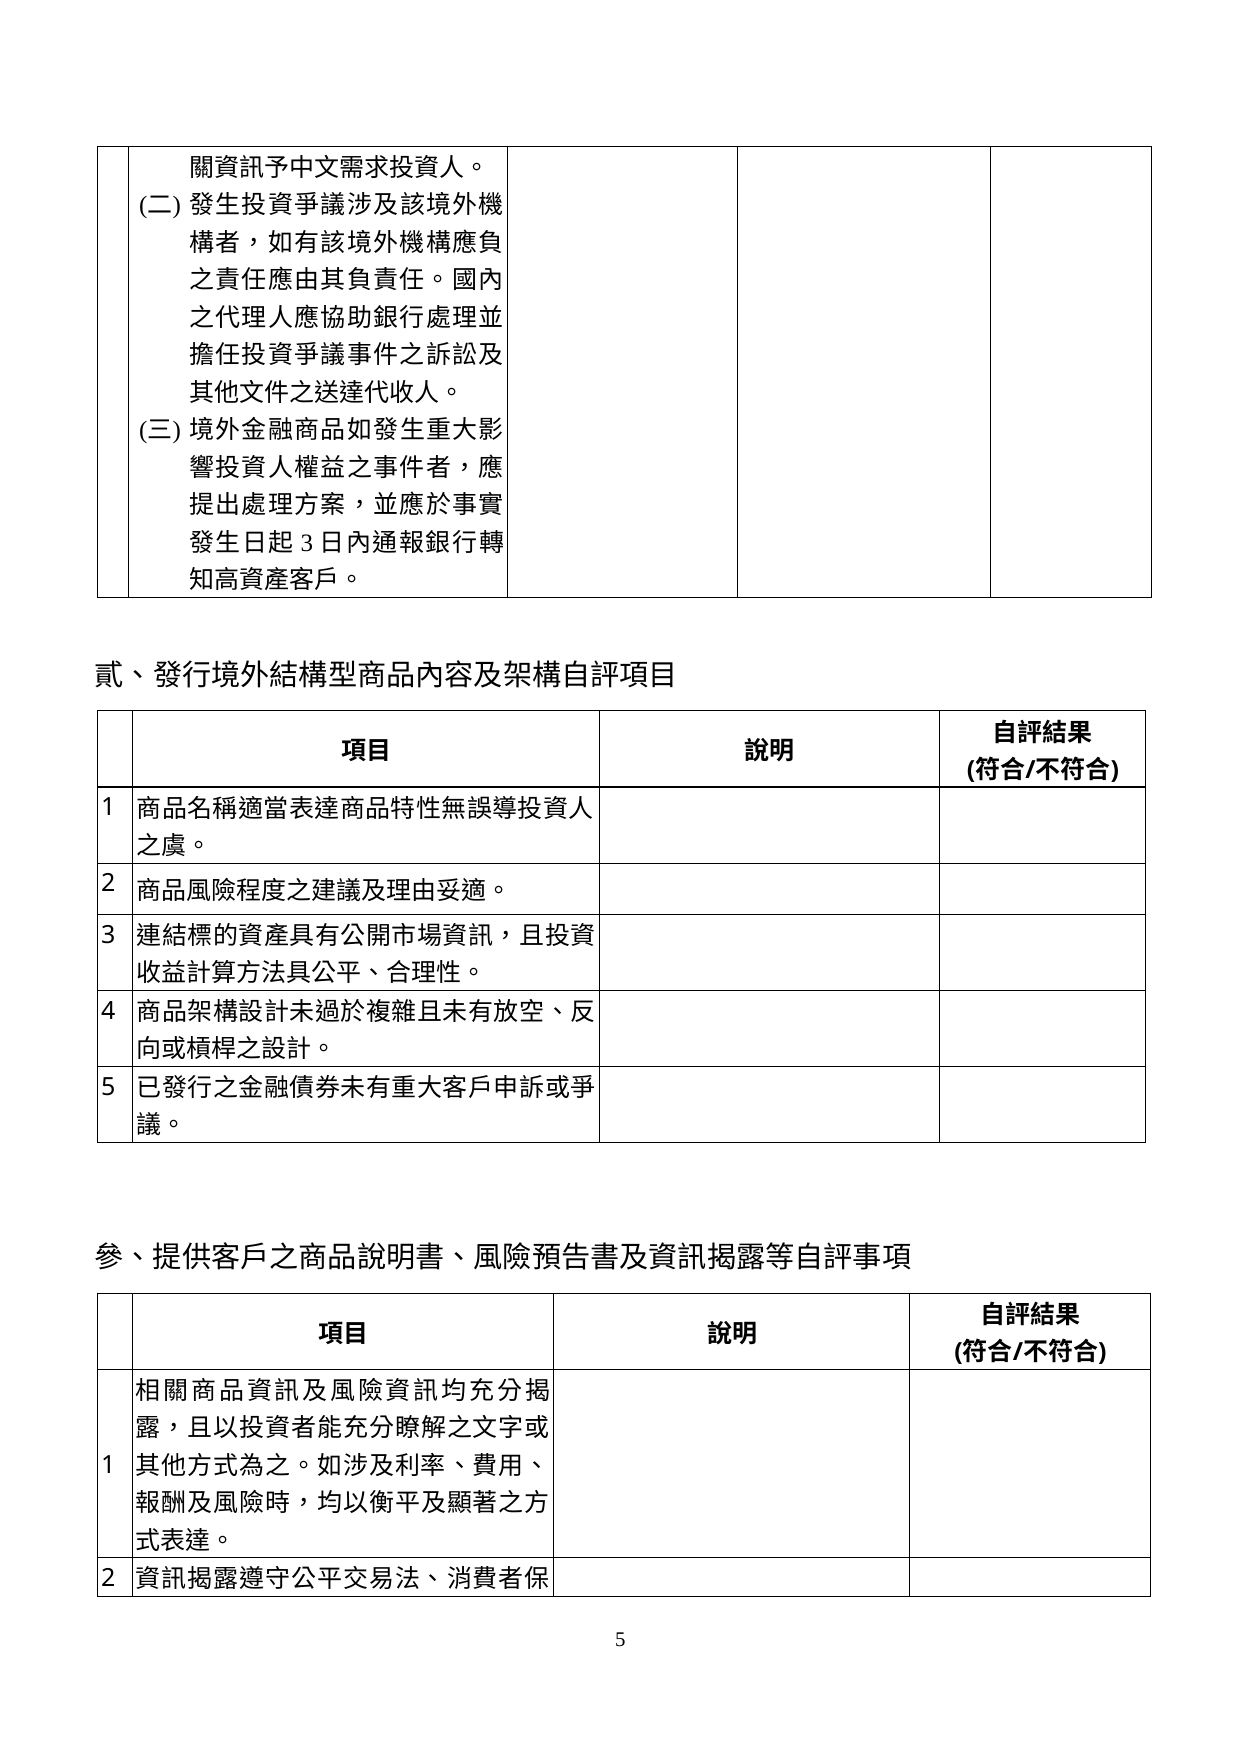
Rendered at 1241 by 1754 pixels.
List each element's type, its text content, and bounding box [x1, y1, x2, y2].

table_cell 4 [98, 991, 132, 1066]
table_cell 1 [98, 788, 132, 862]
table_cell [940, 915, 1145, 989]
table_header 自評結果 (符合/不符合) [940, 711, 1145, 786]
table_header [98, 1294, 132, 1369]
table_header [98, 711, 132, 786]
table_cell 2 [98, 1558, 132, 1596]
text 參、提供客戶之商品說明書、風險預告書及資訊揭露等自評事項 [94, 1218, 1146, 1293]
table_cell [940, 991, 1145, 1066]
table_header 項目 [133, 1294, 553, 1369]
table_cell 1 [98, 1370, 132, 1557]
table_header 項目 [133, 711, 599, 786]
table_cell 相關商品資訊及風險資訊均充分揭露，且以投資者能充分瞭解之文字或其他方式為之。如涉及利率、費用、報酬及風險時，均以衡平及顯著之方式表達。 [133, 1370, 553, 1557]
table_cell 商品風險程度之建議及理由妥適。 [133, 864, 599, 913]
table_header 說明 [600, 711, 939, 786]
table_cell [600, 788, 939, 862]
table_cell 連結標的資產具有公開市場資訊，且投資收益計算方法具公平、合理性。 [133, 915, 599, 989]
table_cell [600, 915, 939, 989]
table_cell [940, 1067, 1145, 1142]
table_header 自評結果 (符合/不符合) [910, 1294, 1150, 1369]
table_cell [554, 1558, 909, 1596]
table_cell [910, 1370, 1150, 1557]
table_cell 2 [98, 864, 132, 913]
table_cell [600, 991, 939, 1066]
table_cell [910, 1558, 1150, 1596]
table_cell 已發行之金融債券未有重大客戶申訴或爭議。 [133, 1067, 599, 1142]
table_header 說明 [554, 1294, 909, 1369]
table_cell [940, 788, 1145, 862]
table_cell 關資訊予中文需求投資人。 發生投資爭議涉及該境外機構者，如有該境外機構應負之責任應由其負責任。國內之代理人應協助銀行處理並擔任投資爭議事件之訴訟及其他文件之送達代收人。 境外金融商品如發生重大影響投資人權益之事件者，應提出處理方案，並應於事實發生日起3日內通報銀行轉知高資產客戶。 [129, 147, 507, 597]
table_cell [991, 147, 1151, 597]
text 貳、發行境外結構型商品內容及架構自評項目 [94, 635, 1146, 710]
table_cell [554, 1370, 909, 1557]
table_cell [738, 147, 990, 597]
table_cell [600, 1067, 939, 1142]
table_cell [940, 864, 1145, 913]
table_cell [508, 147, 737, 597]
table_cell 商品名稱適當表達商品特性無誤導投資人之虞。 [133, 788, 599, 862]
table_cell [600, 864, 939, 913]
table_cell 商品架構設計未過於複雜且未有放空、反向或槓桿之設計。 [133, 991, 599, 1066]
table_cell 5 [98, 1067, 132, 1142]
table_cell [98, 147, 128, 597]
table_cell 資訊揭露遵守公平交易法、消費者保 [133, 1558, 553, 1596]
table_cell 3 [98, 915, 132, 989]
